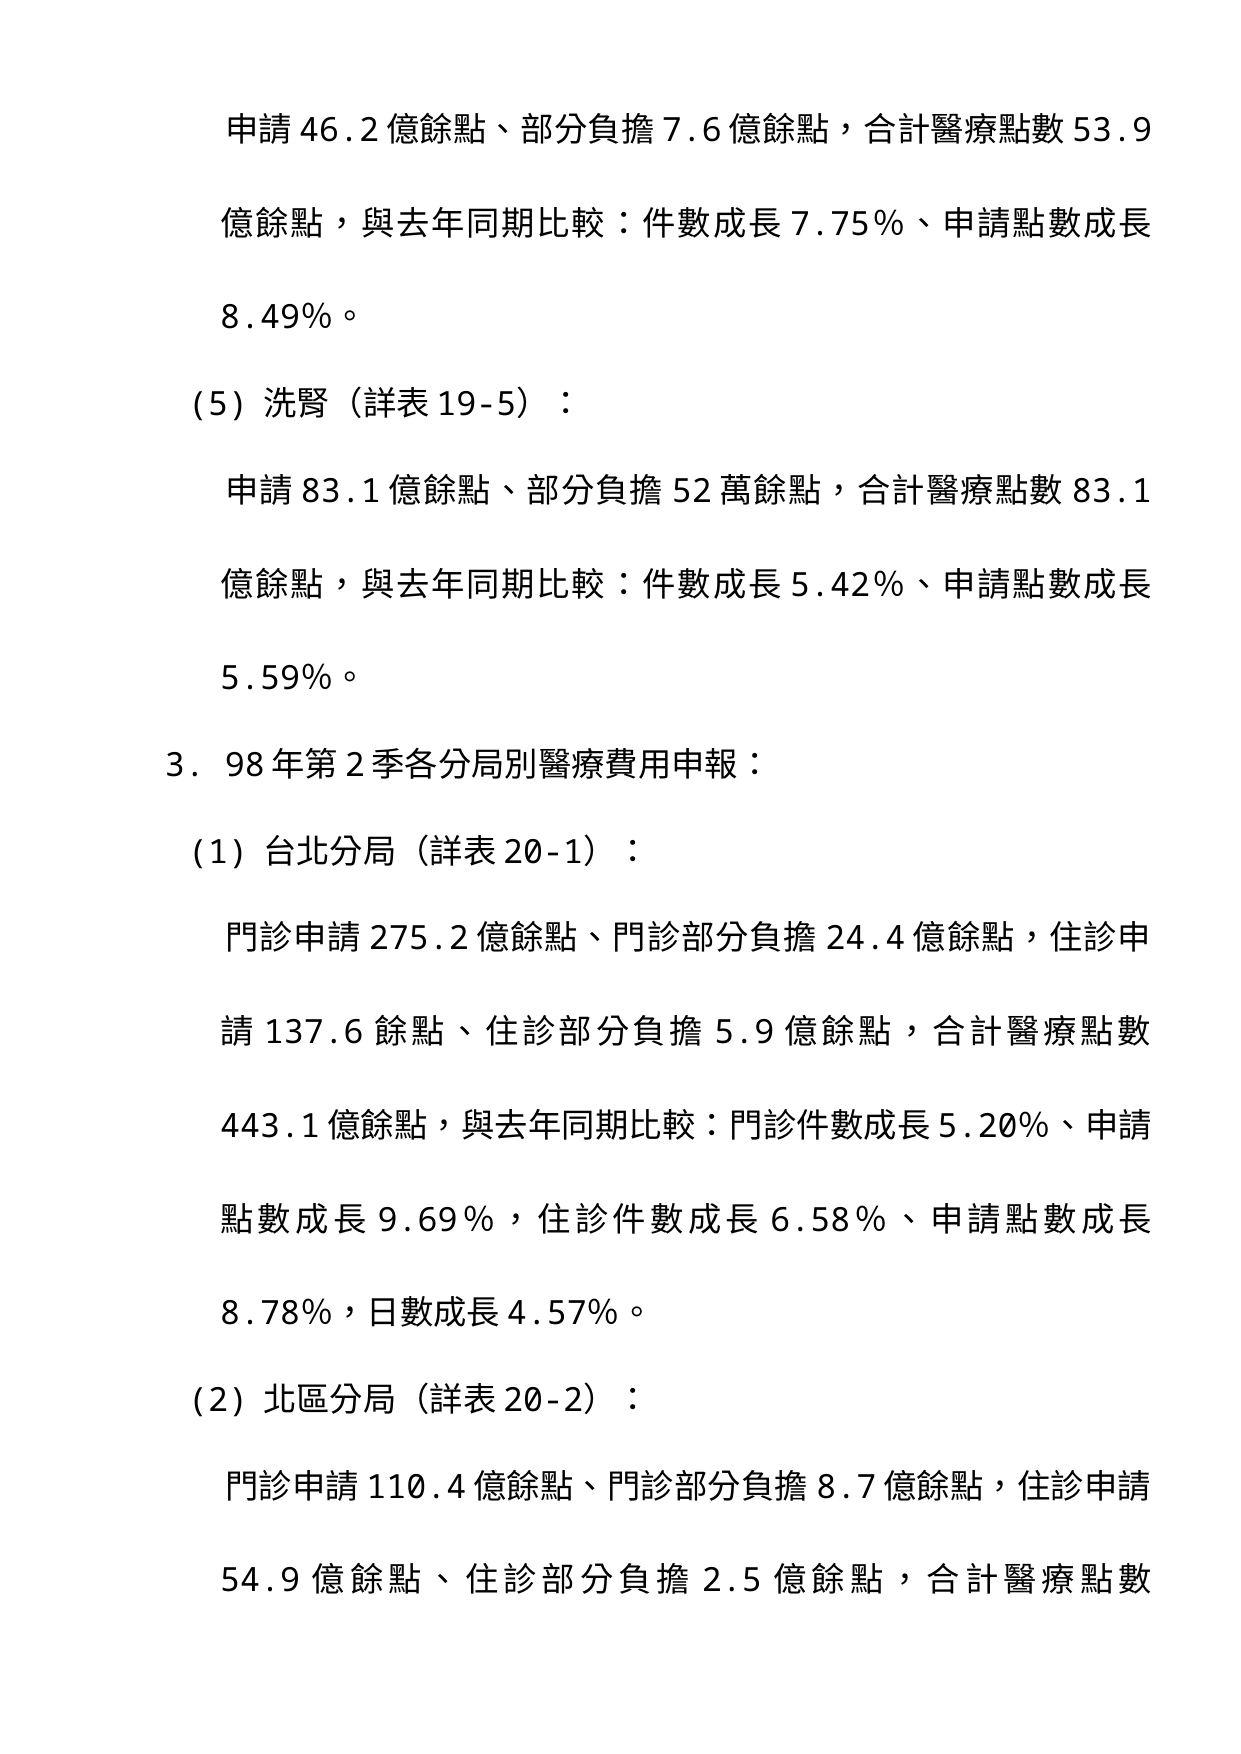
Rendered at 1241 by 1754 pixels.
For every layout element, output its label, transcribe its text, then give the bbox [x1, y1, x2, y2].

text 門診申請275.2億餘點、門診部分負擔24.4億餘點，住診申請137.6餘點、住診部分負擔5.9億餘點，合計醫療點數443.1億餘點，與去年同期比較：門診件數成長5.20％、申請點數成長9.69％，住診件數成長6.58％、申請點數成長8.78％，日數成長4.57％。 [220, 894, 1152, 1331]
text 申請83.1億餘點、部分負擔52萬餘點，合計醫療點數83.1億餘點，與去年同期比較：件數成長5.42％、申請點數成長5.59％。 [220, 446, 1152, 696]
text 申請46.2億餘點、部分負擔7.6億餘點，合計醫療點數53.9億餘點，與去年同期比較：件數成長7.75％、申請點數成長8.49％。 [220, 85, 1152, 335]
list 洗腎（詳表19-5）： [188, 359, 1152, 422]
text 門診申請110.4億餘點、門診部分負擔8.7億餘點，住診申請54.9億餘點、住診部分負擔2.5億餘點，合計醫療點數 [220, 1442, 1152, 1598]
list 北區分局（詳表20-2）： [188, 1355, 1152, 1418]
list 台北分局（詳表20-1）： [188, 807, 1152, 869]
text 3. 98年第2季各分局別醫療費用申報： [164, 720, 1152, 783]
